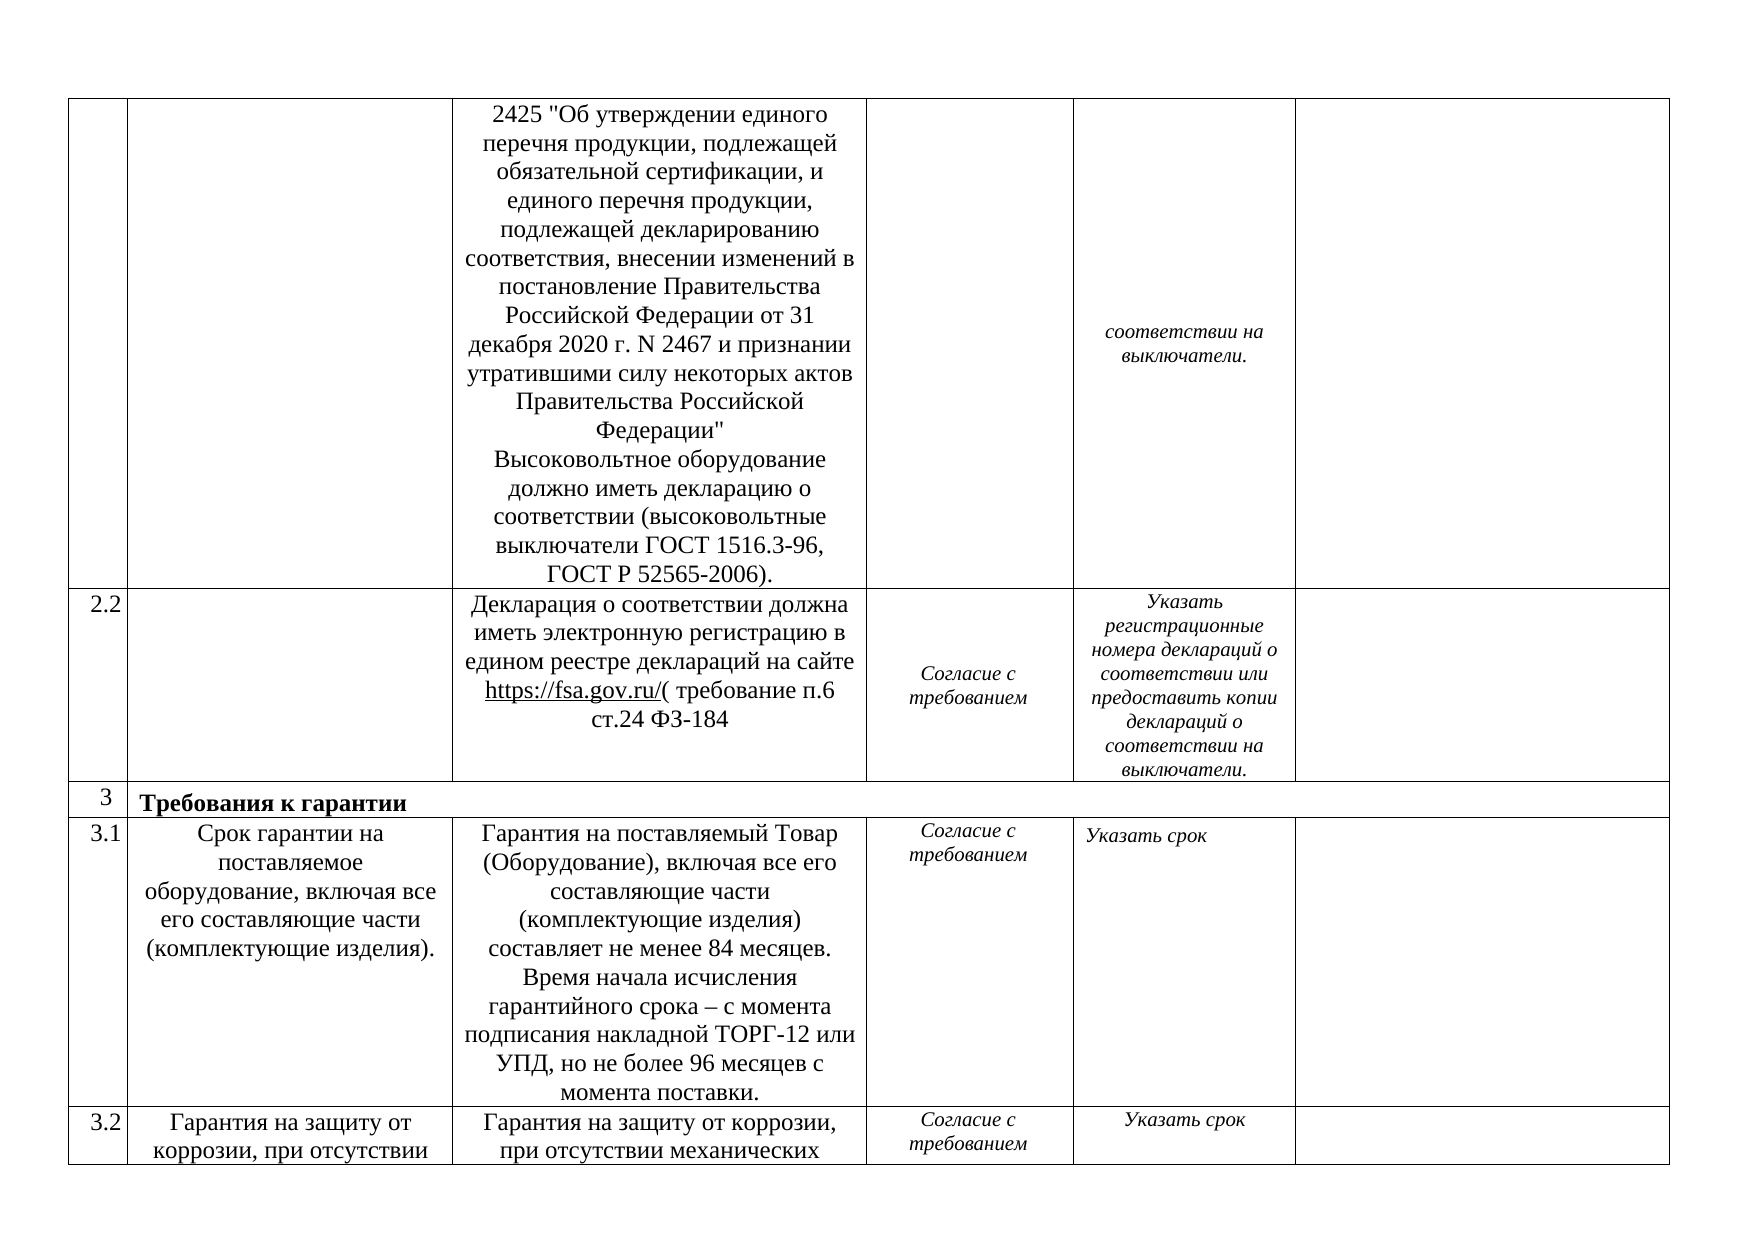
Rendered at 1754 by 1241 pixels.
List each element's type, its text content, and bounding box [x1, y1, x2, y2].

table_cell Гарантия на поставляемый Товар (Оборудование), включая все его составляющие части (комплектующие изделия) составляет не менее 84 месяцев. Время начала исчисления гарантийного срока – с момента подписания накладной ТОРГ-12 или УПД, но не более 96 месяцев с момента поставки. [453, 818, 866, 1106]
table_cell Гарантия на защиту от коррозии, при отсутствии [128, 1107, 452, 1164]
table_cell [867, 99, 1073, 588]
table_cell Декларация о соответствии должна иметь электронную регистрацию в едином реестре деклараций на сайте https://fsa.gov.ru/( требование п.6 ст.24 ФЗ-184 [453, 589, 866, 781]
table_cell [128, 99, 452, 588]
table_cell 2.2 [69, 589, 127, 781]
table_cell 3.1 [69, 818, 127, 1106]
table_cell [1296, 589, 1669, 781]
table_cell [69, 99, 127, 588]
table_cell Указать срок [1074, 1107, 1295, 1164]
table_cell [128, 589, 452, 781]
table_cell [1296, 99, 1669, 588]
table_cell [1296, 818, 1669, 1106]
table_cell Согласие с требованием [867, 1107, 1073, 1164]
table_cell Указать регистрационные номера деклараций о соответствии или предоставить копии деклараций о соответствии на выключатели. [1074, 589, 1295, 781]
table_cell 3 [69, 782, 127, 817]
table_cell 2425 "Об утверждении единого перечня продукции, подлежащей обязательной сертификации, и единого перечня продукции, подлежащей декларированию соответствия, внесении изменений в постановление Правительства Российской Федерации от 31 декабря 2020 г. N 2467 и признании утратившими силу некоторых актов Правительства Российской Федерации" Высоковольтное оборудование должно иметь декларацию о соответствии (высоковольтные выключатели ГОСТ 1516.3-96, ГОСТ Р 52565-2006). [453, 99, 866, 588]
table_cell соответствии на выключатели. [1074, 99, 1295, 588]
table_cell Срок гарантии на поставляемое оборудование, включая все его составляющие части (комплектующие изделия). [128, 818, 452, 1106]
table_cell Согласие с требованием [867, 818, 1073, 1106]
table_cell Требования к гарантии [128, 782, 1669, 817]
table_cell Согласие с требованием [867, 589, 1073, 781]
table_cell [1296, 1107, 1669, 1164]
table_cell Указать срок [1074, 818, 1295, 1106]
table_cell Гарантия на защиту от коррозии, при отсутствии механических [453, 1107, 866, 1164]
table_cell 3.2 [69, 1107, 127, 1164]
